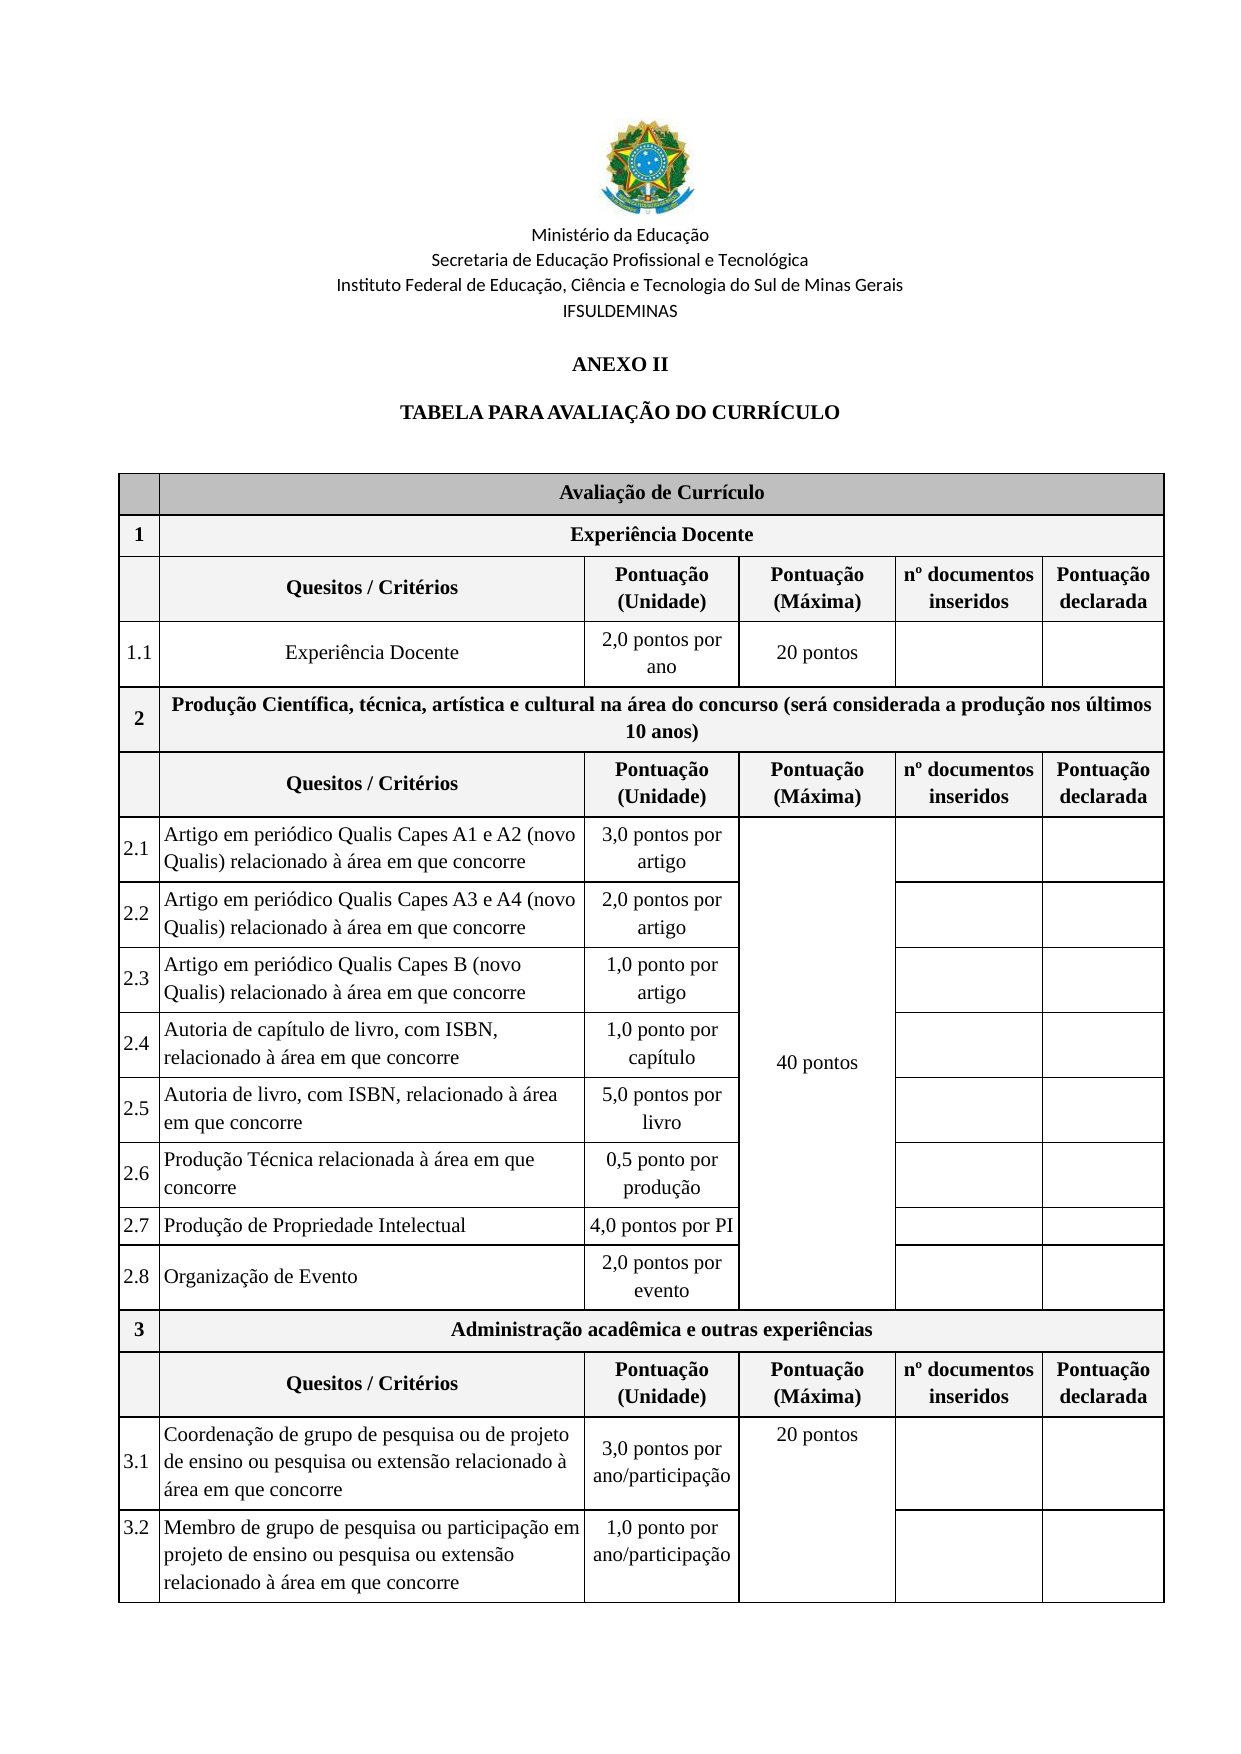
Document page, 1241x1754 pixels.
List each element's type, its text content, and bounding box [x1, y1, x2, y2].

table_cell [120, 1353, 159, 1416]
table_cell [1043, 1013, 1163, 1077]
table_cell 2.3 [120, 948, 159, 1011]
table_cell 2,0 pontos por ano [585, 622, 738, 686]
table_cell 2.7 [120, 1208, 159, 1244]
table_cell Pontuação (Unidade) [585, 557, 738, 621]
table_cell Pontuação declarada [1043, 557, 1163, 621]
table_cell Organização de Evento [160, 1246, 584, 1309]
table_cell 2.4 [120, 1013, 159, 1077]
table_cell [120, 557, 159, 621]
table_cell [1043, 622, 1163, 686]
table_cell Produção Técnica relacionada à área em que concorre [160, 1143, 584, 1207]
table_cell Coordenação de grupo de pesquisa ou de projeto de ensino ou pesquisa ou extensão relacionado à área em que concorre [160, 1418, 584, 1509]
table_cell [896, 883, 1042, 946]
table_cell [1043, 1246, 1163, 1309]
table_cell 4,0 pontos por PI [585, 1208, 738, 1244]
table_cell Pontuação (Unidade) [585, 753, 738, 816]
table_cell 2.6 [120, 1143, 159, 1207]
table_cell 2,0 pontos por evento [585, 1246, 738, 1309]
table_cell nº documentos inseridos [896, 557, 1042, 621]
table_cell Pontuação (Máxima) [740, 1353, 895, 1416]
table_cell Experiência Docente [160, 622, 584, 686]
table_cell Quesitos / Critérios [160, 557, 584, 621]
table_cell 20 pontos [740, 622, 895, 686]
table_cell [1043, 1418, 1163, 1509]
table_cell 2.2 [120, 883, 159, 946]
table_cell [896, 1078, 1042, 1142]
table_cell Pontuação declarada [1043, 1353, 1163, 1416]
table_cell 2 [120, 688, 159, 751]
table_cell 3.1 [120, 1418, 159, 1509]
table_cell 0,5 ponto por produção [585, 1143, 738, 1207]
table_cell 1.1 [120, 622, 159, 686]
table_cell [1043, 883, 1163, 946]
table_cell [1043, 1511, 1163, 1602]
table_cell 2.5 [120, 1078, 159, 1142]
table_cell [896, 1246, 1042, 1309]
table_cell [896, 1143, 1042, 1207]
picture [598, 118, 698, 216]
table_cell [896, 1208, 1042, 1244]
table_cell 2,0 pontos por artigo [585, 883, 738, 946]
table_cell 1 [120, 516, 159, 556]
table_cell Membro de grupo de pesquisa ou participação em projeto de ensino ou pesquisa ou extensão relacionado à área em que concorre [160, 1511, 584, 1602]
table_header Avaliação de Currículo [160, 474, 1163, 514]
table_cell [896, 1013, 1042, 1077]
table_cell Pontuação (Máxima) [740, 753, 895, 816]
table_cell Produção de Propriedade Intelectual [160, 1208, 584, 1244]
table_cell [120, 753, 159, 816]
table_cell 3,0 pontos por artigo [585, 818, 738, 881]
table_cell [896, 948, 1042, 1011]
table_cell Quesitos / Critérios [160, 753, 584, 816]
table_cell Pontuação (Unidade) [585, 1353, 738, 1416]
table_cell Pontuação (Máxima) [740, 557, 895, 621]
table_cell 3.2 [120, 1511, 159, 1602]
table_cell [1043, 1208, 1163, 1244]
table_cell nº documentos inseridos [896, 1353, 1042, 1416]
table_header [120, 474, 159, 514]
table_cell Autoria de capítulo de livro, com ISBN, relacionado à área em que concorre [160, 1013, 584, 1077]
table_cell [896, 622, 1042, 686]
table_cell 1,0 ponto por ano/participação [585, 1511, 738, 1602]
table_cell Quesitos / Critérios [160, 1353, 584, 1416]
table_cell 2.1 [120, 818, 159, 881]
text TABELA PARA AVALIAÇÃO DO CURRÍCULO [118, 400, 1122, 424]
table_cell 3 [120, 1311, 159, 1351]
table_cell Produção Científica, técnica, artística e cultural na área do concurso (será considerada a produção nos últimos 10 anos) [160, 688, 1163, 751]
table_cell Pontuação declarada [1043, 753, 1163, 816]
table_cell 5,0 pontos por livro [585, 1078, 738, 1142]
table_cell [896, 1418, 1042, 1509]
table_cell [1043, 818, 1163, 881]
table_cell [1043, 1143, 1163, 1207]
table_cell Artigo em periódico Qualis Capes A3 e A4 (novo Qualis) relacionado à área em que concorre [160, 883, 584, 946]
table_cell [1043, 948, 1163, 1011]
table_cell 1,0 ponto por capítulo [585, 1013, 738, 1077]
table_cell 3,0 pontos por ano/participação [585, 1418, 738, 1509]
table_cell 1,0 ponto por artigo [585, 948, 738, 1011]
table_cell Artigo em periódico Qualis Capes A1 e A2 (novo Qualis) relacionado à área em que concorre [160, 818, 584, 881]
table_cell [896, 1511, 1042, 1602]
table_cell Autoria de livro, com ISBN, relacionado à área em que concorre [160, 1078, 584, 1142]
table_cell 2.8 [120, 1246, 159, 1309]
table_cell Administração acadêmica e outras experiências [160, 1311, 1163, 1351]
table_cell nº documentos inseridos [896, 753, 1042, 816]
table_cell 40 pontos [740, 818, 895, 1309]
table_cell [896, 818, 1042, 881]
text ANEXO II [118, 352, 1122, 376]
table_cell Artigo em periódico Qualis Capes B (novo Qualis) relacionado à área em que concorre [160, 948, 584, 1011]
table_cell 20 pontos [740, 1418, 895, 1602]
table_cell [1043, 1078, 1163, 1142]
table_cell Experiência Docente [160, 516, 1163, 556]
